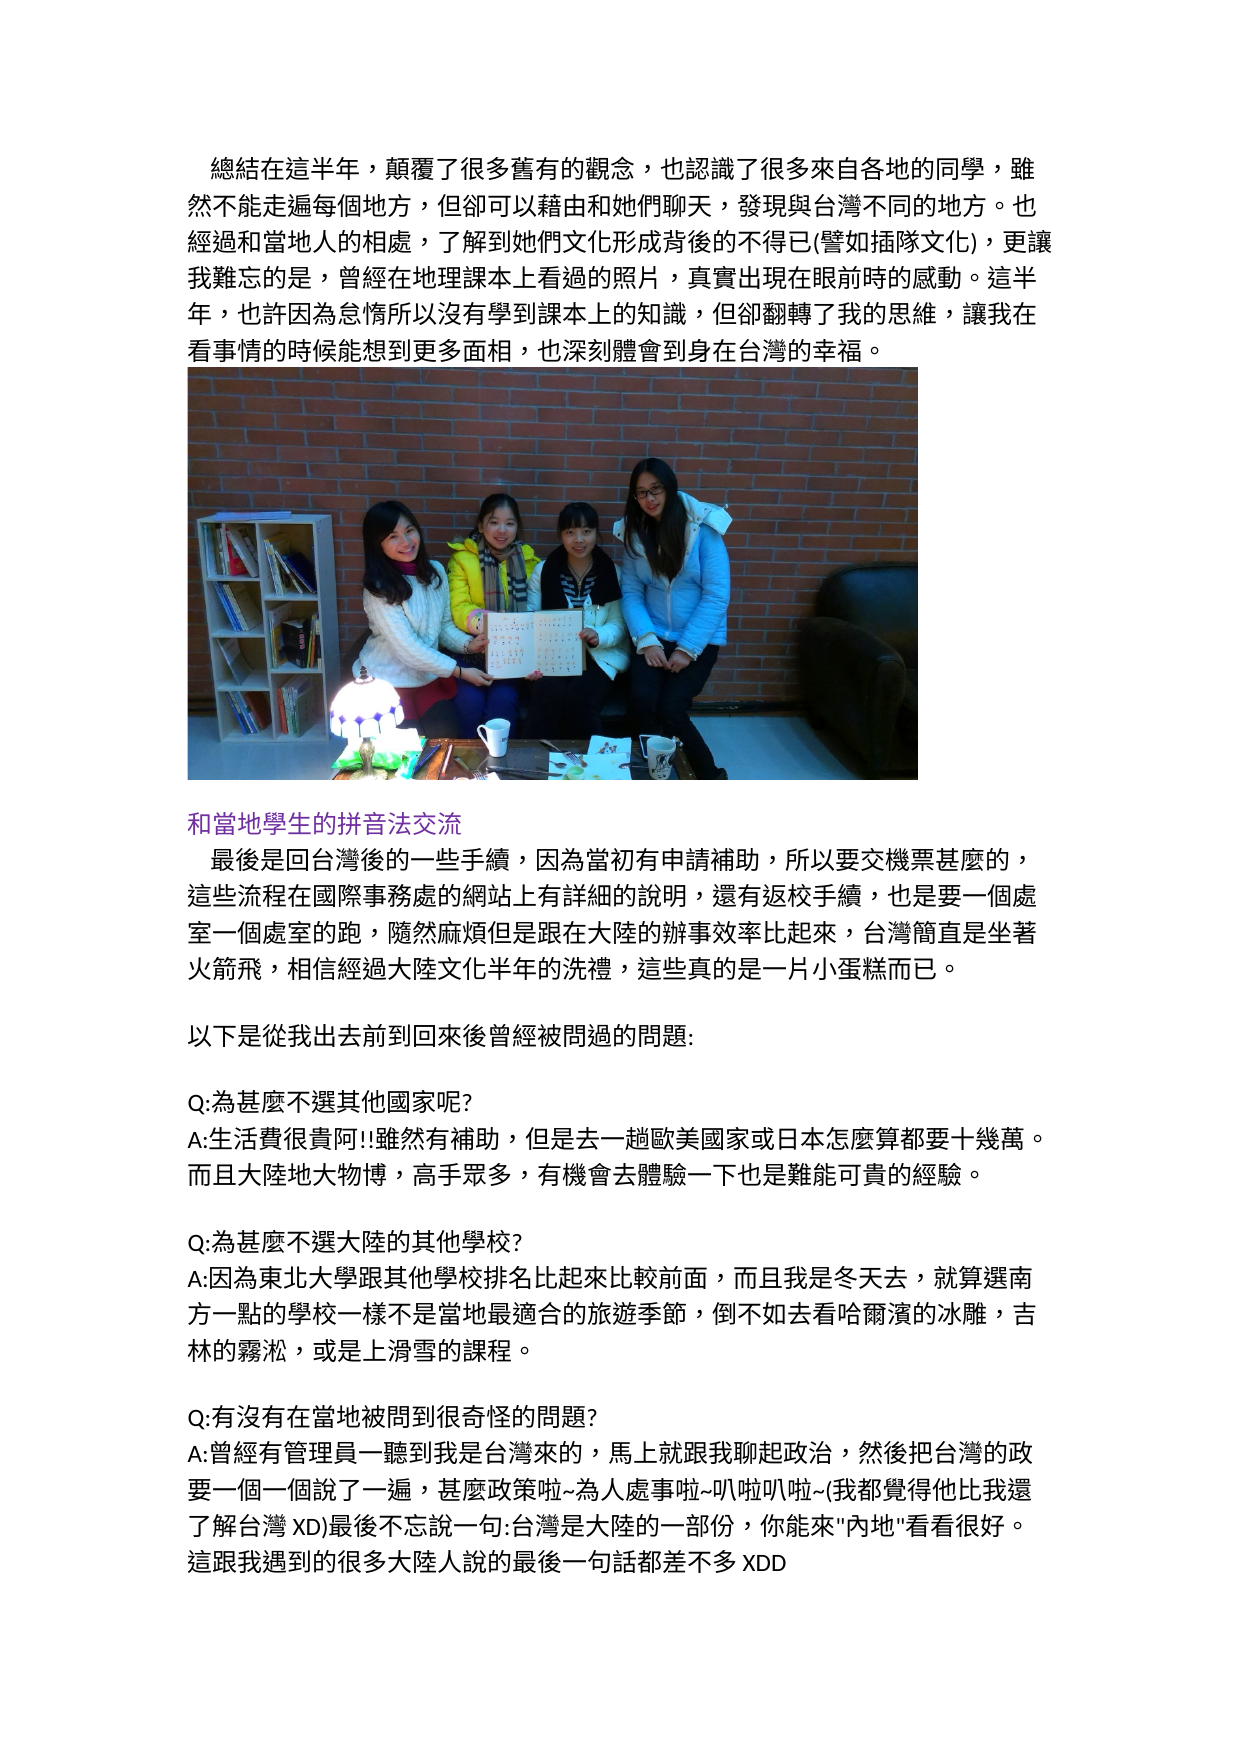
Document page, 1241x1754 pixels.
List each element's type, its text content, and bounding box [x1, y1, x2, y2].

picture [187, 367, 918, 780]
text Q:為甚麼不選大陸的其他學校? [187, 1222, 1053, 1258]
text Q:有沒有在當地被問到很奇怪的問題? [187, 1398, 1053, 1434]
text 以下是從我出去前到回來後曾經被問過的問題: [187, 1016, 1053, 1052]
text 最後是回台灣後的一些手續，因為當初有申請補助，所以要交機票甚麼的，這些流程在國際事務處的網站上有詳細的說明，還有返校手續，也是要一個處室一個處室的跑，隨然麻煩但是跟在大陸的辦事效率比起來，台灣簡直是坐著火箭飛，相信經過大陸文化半年的洗禮，這些真的是一片小蛋糕而已。 [187, 841, 1053, 986]
text A:因為東北大學跟其他學校排名比起來比較前面，而且我是冬天去，就算選南方一點的學校一樣不是當地最適合的旅遊季節，倒不如去看哈爾濱的冰雕，吉林的霧淞，或是上滑雪的課程。 [187, 1258, 1053, 1367]
text A:曾經有管理員一聽到我是台灣來的，馬上就跟我聊起政治，然後把台灣的政要一個一個說了一遍，甚麼政策啦~為人處事啦~叭啦叭啦~(我都覺得他比我還了解台灣XD)最後不忘說一句:台灣是大陸的一部份，你能來"內地"看看很好。這跟我遇到的很多大陸人說的最後一句話都差不多XDD [187, 1434, 1053, 1579]
text A:生活費很貴阿!!雖然有補助，但是去一趟歐美國家或日本怎麼算都要十幾萬。而且大陸地大物博，高手眾多，有機會去體驗一下也是難能可貴的經驗。 [187, 1119, 1053, 1192]
text Q:為甚麼不選其他國家呢? [187, 1083, 1053, 1119]
text 總結在這半年，顛覆了很多舊有的觀念，也認識了很多來自各地的同學，雖然不能走遍每個地方，但卻可以藉由和她們聊天，發現與台灣不同的地方。也經過和當地人的相處，了解到她們文化形成背後的不得已(譬如插隊文化)，更讓我難忘的是，曾經在地理課本上看過的照片，真實出現在眼前時的感動。這半年，也許因為怠惰所以沒有學到課本上的知識，但卻翻轉了我的思維，讓我在看事情的時候能想到更多面相，也深刻體會到身在台灣的幸福。 [187, 150, 1053, 779]
text 和當地學生的拼音法交流 [187, 804, 1053, 841]
